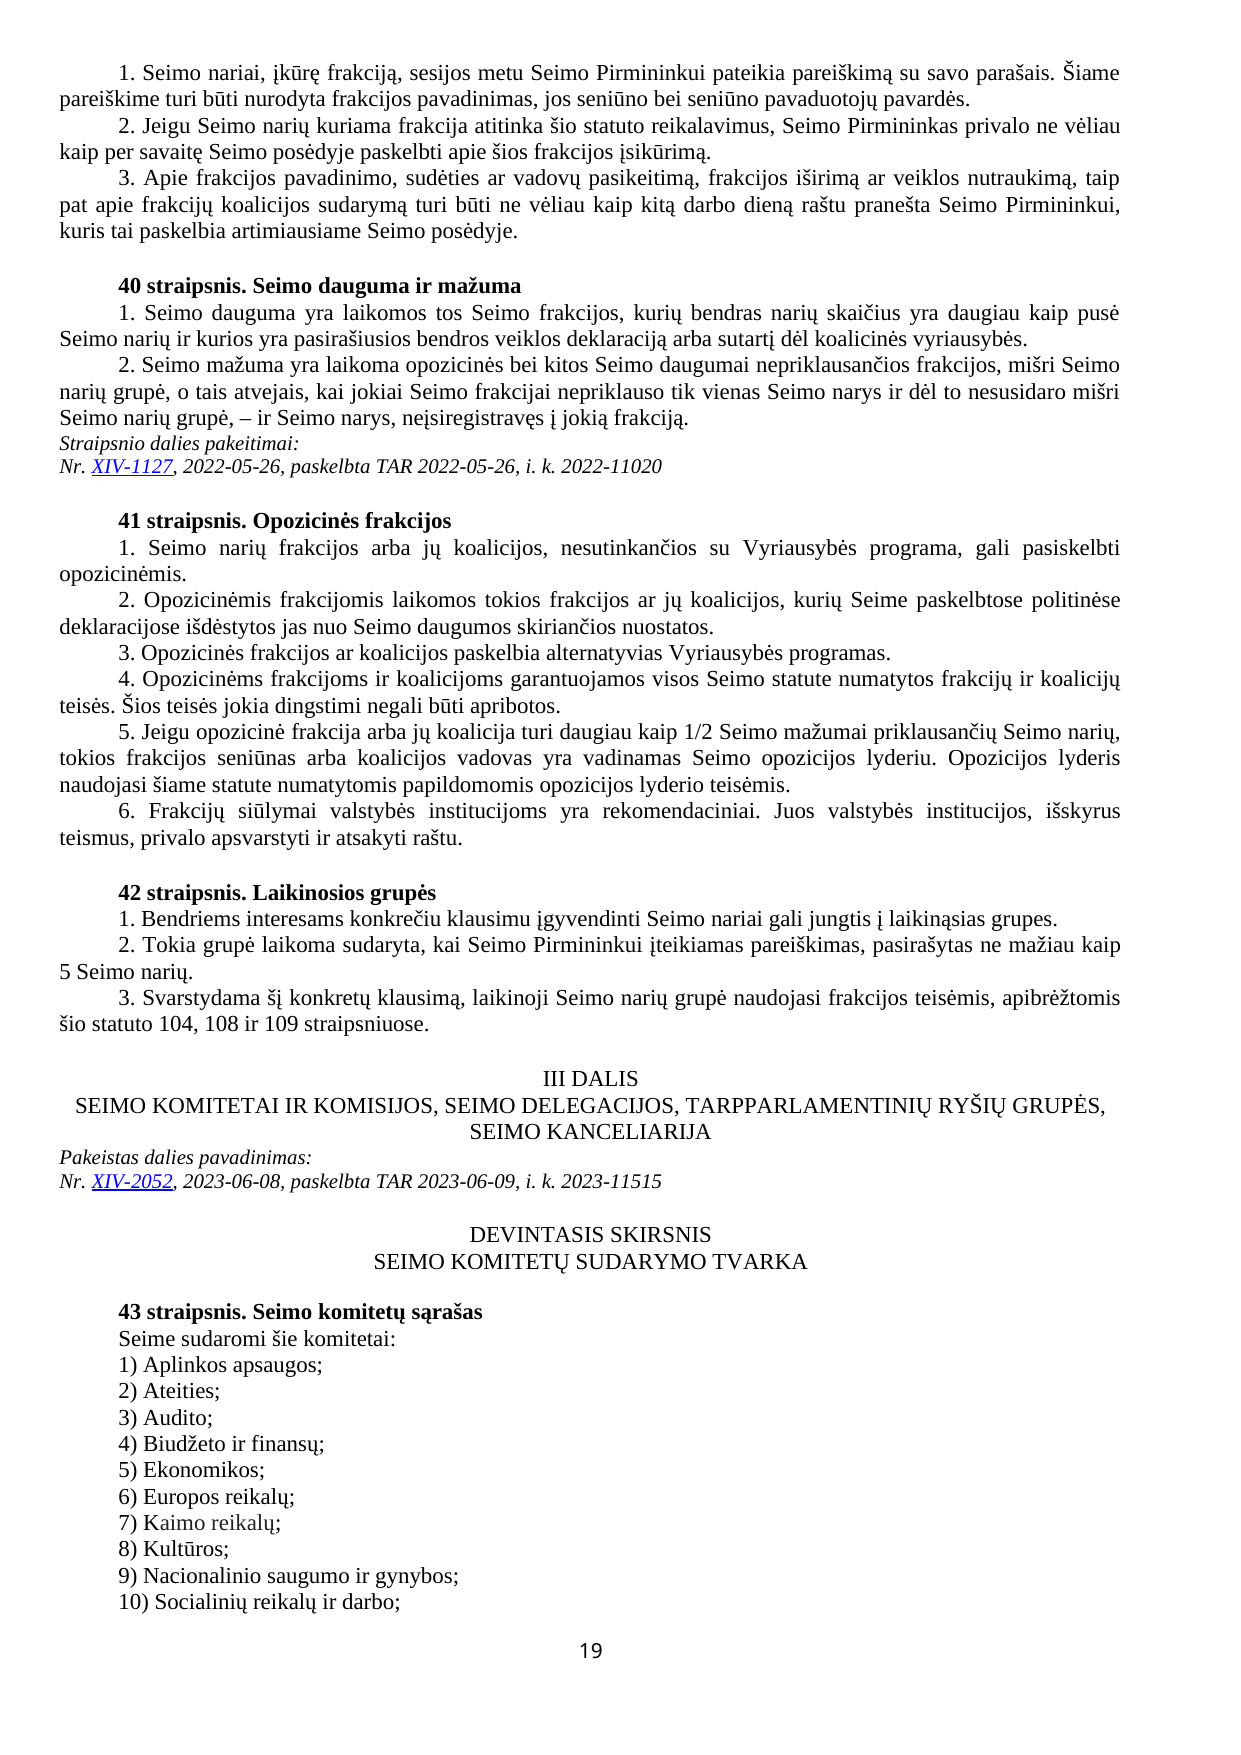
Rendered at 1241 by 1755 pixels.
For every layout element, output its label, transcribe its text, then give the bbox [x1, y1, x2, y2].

text III DALIS [59, 1066, 1122, 1092]
text 41 straipsnis. Opozicinės frakcijos [59, 507, 1122, 534]
text SEIMO KOMITETAI IR KOMISIJOS, SEIMO DELEGACIJOS, TARPPARLAMENTINIŲ RYŠIŲ GRUPĖS, SEIMO KANCELIARIJA [59, 1092, 1122, 1144]
text 3. Opozicinės frakcijos ar koalicijos paskelbia alternatyvias Vyriausybės programas. [59, 639, 1122, 665]
text 4) Biudžeto ir finansų; [59, 1430, 1122, 1456]
text 2) Ateities; [59, 1377, 1122, 1404]
text 9) Nacionalinio saugumo ir gynybos; [59, 1562, 1122, 1588]
text 1. Seimo dauguma yra laikomos tos Seimo frakcijos, kurių bendras narių skaičius yra daugiau kaip pusė Seimo narių ir kurios yra pasirašiusios bendros veiklos deklaraciją arba sutartį dėl koalicinės vyriausybės. [59, 299, 1122, 351]
text 6. Frakcijų siūlymai valstybės institucijoms yra rekomendaciniai. Juos valstybės institucijos, išskyrus teismus, privalo apsvarstyti ir atsakyti raštu. [59, 797, 1122, 850]
text Straipsnio dalies pakeitimai: [59, 430, 1122, 454]
text 43 straipsnis. Seimo komitetų sąrašas [59, 1298, 1122, 1324]
text 10) Socialinių reikalų ir darbo; [59, 1588, 1122, 1614]
text 3. Apie frakcijos pavadinimo, sudėties ar vadovų pasikeitimą, frakcijos iširimą ar veiklos nutraukimą, taip pat apie frakcijų koalicijos sudarymą turi būti ne vėliau kaip kitą darbo dieną raštu pranešta Seimo Pirmininkui, kuris tai paskelbia artimiausiame Seimo posėdyje. [59, 164, 1122, 243]
text 1. Bendriems interesams konkrečiu klausimu įgyvendinti Seimo nariai gali jungtis į laikinąsias grupes. [59, 905, 1122, 931]
text Pakeistas dalies pavadinimas: [59, 1144, 1122, 1169]
text 1. Seimo nariai, įkūrę frakciją, sesijos metu Seimo Pirmininkui pateikia pareiškimą su savo parašais. Šiame pareiškime turi būti nurodyta frakcijos pavadinimas, jos seniūno bei seniūno pavaduotojų pavardės. [59, 59, 1122, 112]
text 8) Kultūros; [59, 1535, 1122, 1562]
text 4. Opozicinėms frakcijoms ir koalicijoms garantuojamos visos Seimo statute numatytos frakcijų ir koalicijų teisės. Šios teisės jokia dingstimi negali būti apribotos. [59, 665, 1122, 718]
text 2. Opozicinėmis frakcijomis laikomos tokios frakcijos ar jų koalicijos, kurių Seime paskelbtose politinėse deklaracijose išdėstytos jas nuo Seimo daugumos skiriančios nuostatos. [59, 586, 1122, 639]
text 5) Ekonomikos; [59, 1456, 1122, 1483]
text 5. Jeigu opozicinė frakcija arba jų koalicija turi daugiau kaip 1/2 Seimo mažumai priklausančių Seimo narių, tokios frakcijos seniūnas arba koalicijos vadovas yra vadinamas Seimo opozicijos lyderiu. Opozicijos lyderis naudojasi šiame statute numatytomis papildomomis opozicijos lyderio teisėmis. [59, 718, 1122, 797]
text Nr. XIV-2052, 2023-06-08, paskelbta TAR 2023-06-09, i. k. 2023-11515 [59, 1169, 1122, 1193]
text 7) Kaimo reikalų; [59, 1509, 1122, 1535]
text 3. Svarstydama šį konkretų klausimą, laikinoji Seimo narių grupė naudojasi frakcijos teisėmis, apibrėžtomis šio statuto 104, 108 ir 109 straipsniuose. [59, 984, 1122, 1037]
text 6) Europos reikalų; [59, 1483, 1122, 1509]
text 2. Jeigu Seimo narių kuriama frakcija atitinka šio statuto reikalavimus, Seimo Pirmininkas privalo ne vėliau kaip per savaitę Seimo posėdyje paskelbti apie šios frakcijos įsikūrimą. [59, 112, 1122, 164]
text DEVINTASIS SKIRSNIS [59, 1221, 1122, 1248]
text 1) Aplinkos apsaugos; [59, 1351, 1122, 1377]
text 40 straipsnis. Seimo dauguma ir mažuma [59, 272, 1122, 299]
text SEIMO KOMITETŲ SUDARYMO TVARKA [59, 1248, 1122, 1274]
text Nr. XIV-1127, 2022-05-26, paskelbta TAR 2022-05-26, i. k. 2022-11020 [59, 454, 1122, 478]
text 2. Seimo mažuma yra laikoma opozicinės bei kitos Seimo daugumai nepriklausančios frakcijos, mišri Seimo narių grupė, o tais atvejais, kai jokiai Seimo frakcijai nepriklauso tik vienas Seimo narys ir dėl to nesusidaro mišri Seimo narių grupė, – ir Seimo narys, neįsiregistravęs į jokią frakciją. [59, 351, 1122, 430]
text 1. Seimo narių frakcijos arba jų koalicijos, nesutinkančios su Vyriausybės programa, gali pasiskelbti opozicinėmis. [59, 534, 1122, 586]
text 42 straipsnis. Laikinosios grupės [59, 879, 1122, 905]
text 3) Audito; [59, 1404, 1122, 1430]
text 2. Tokia grupė laikoma sudaryta, kai Seimo Pirmininkui įteikiamas pareiškimas, pasirašytas ne mažiau kaip 5 Seimo narių. [59, 931, 1122, 984]
text Seime sudaromi šie komitetai: [59, 1324, 1122, 1351]
